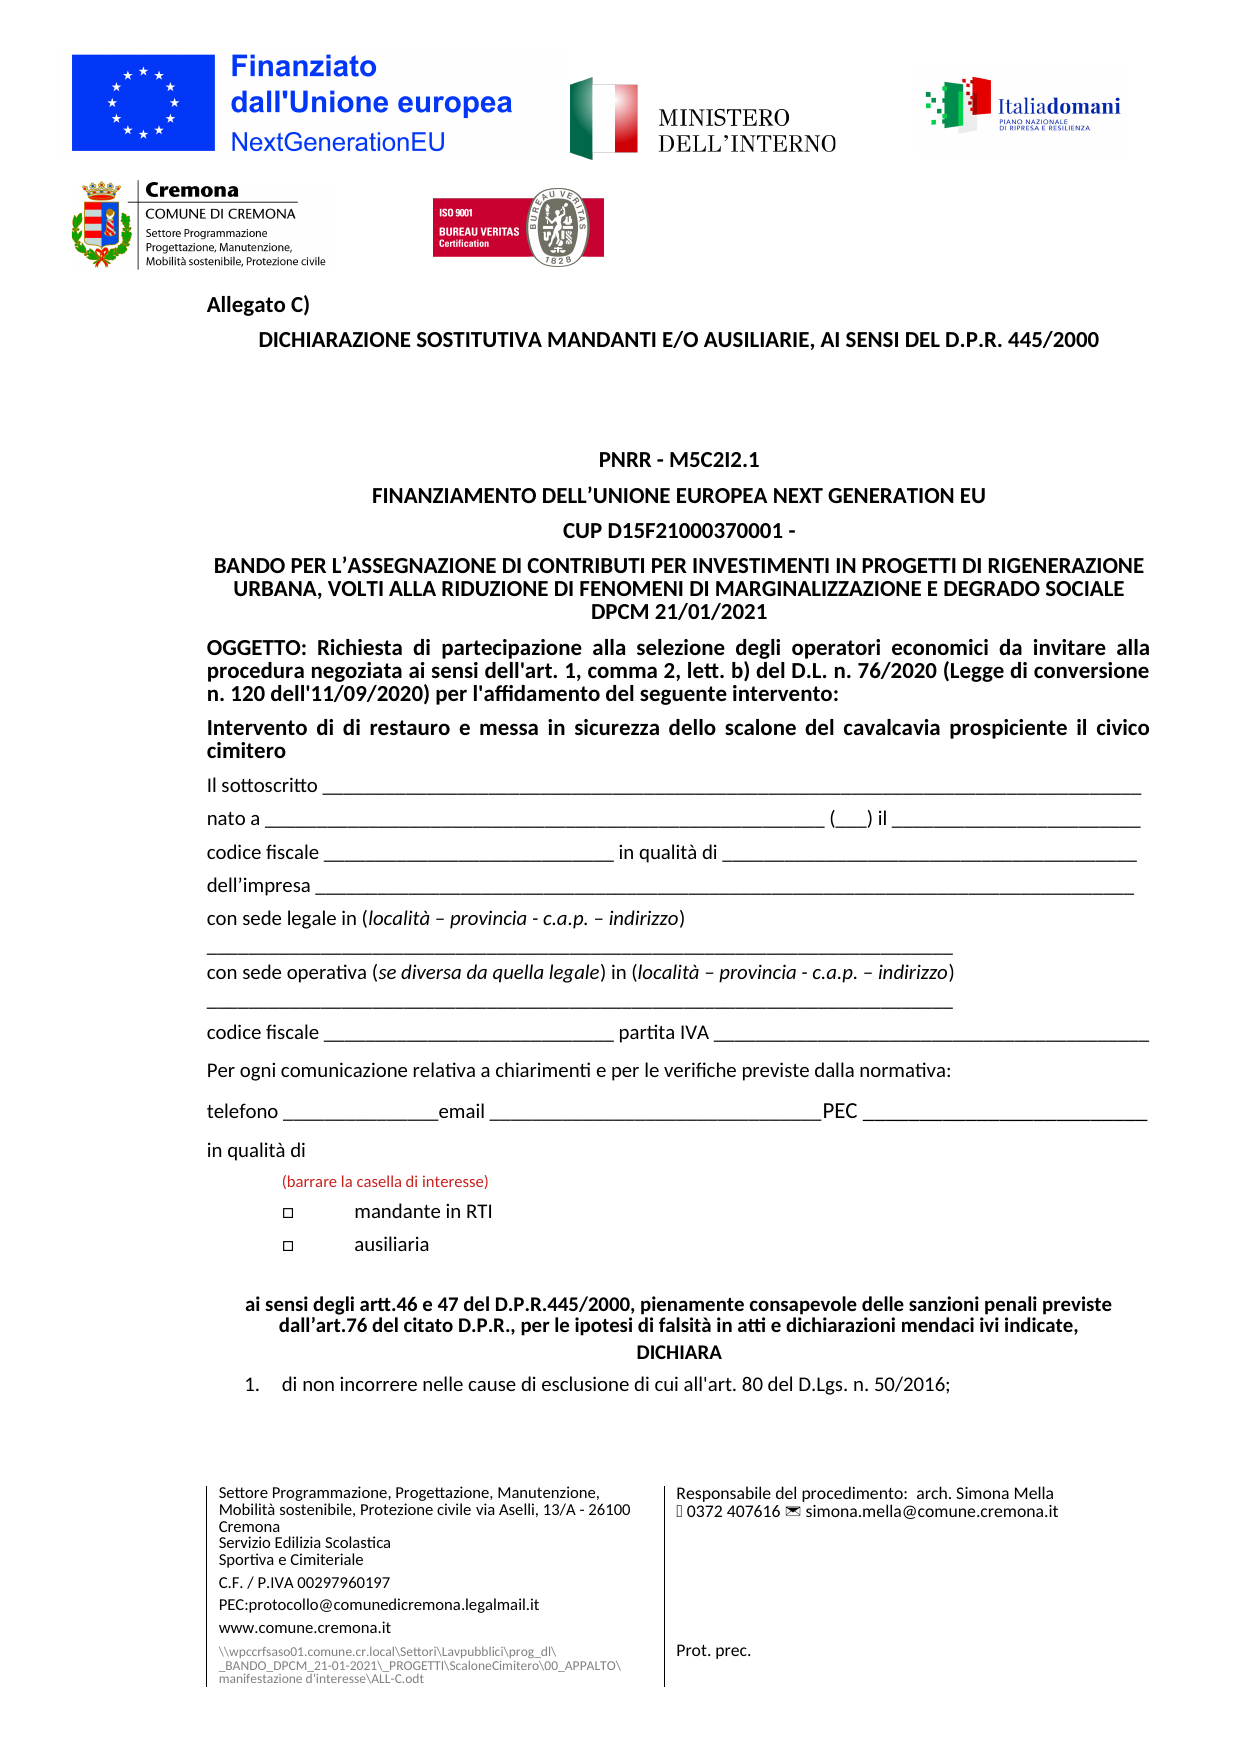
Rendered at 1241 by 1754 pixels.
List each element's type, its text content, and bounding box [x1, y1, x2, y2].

text OGGETTO: Richiesta di partecipazione alla selezione degli operatori economici da invitare alla procedura negoziata ai sensi dell'art. 1, comma 2, lett. b) del D.L. n. 76/2020 (Legge di conversione n. 120 dell'11/09/2020) per l'affidamento del seguente intervento: [207, 638, 1152, 707]
picture [916, 65, 1129, 156]
text telefono _______________email ________________________________PEC _________________________ [207, 1101, 1152, 1124]
text con sede legale in (località – provincia - c.a.p. – indirizzo) [207, 910, 1152, 931]
list di non incorrere nelle cause di esclusione di cui all'art. 80 del D.Lgs. n. 50/2016; [244, 1376, 1152, 1397]
text DICHIARA [207, 1343, 1152, 1364]
picture [71, 180, 336, 272]
text □ mandante in RTI [282, 1203, 1152, 1224]
text Il sottoscritto _______________________________________________________________________________ [207, 777, 1152, 798]
text con sede operativa (se diversa da quella legale) in (località – provincia - c.a.p. – indirizzo) [207, 964, 1152, 984]
text ai sensi degli artt.46 e 47 del D.P.R.445/2000, pienamente consapevole delle sanzioni penali previste dall’art.76 del citato D.P.R., per le ipotesi di falsità in atti e dichiarazioni mendaci ivi indicate, [207, 1296, 1152, 1338]
text BANDO PER L’ASSEGNAZIONE DI CONTRIBUTI PER INVESTIMENTI IN PROGETTI DI RIGENERAZIONE URBANA, VOLTI ALLA RIDUZIONE DI FENOMENI DI MARGINALIZZAZIONE E DEGRADO SOCIALE DPCM 21/01/2021 [207, 557, 1152, 625]
text dell’impresa _______________________________________________________________________________ [207, 877, 1152, 898]
text Per ogni comunicazione relativa a chiarimenti e per le verifiche previste dalla normativa: [207, 1062, 1152, 1083]
table_header [207, 366, 880, 403]
picture [433, 188, 604, 267]
text Allegato C) [207, 295, 1152, 318]
picture [570, 77, 836, 160]
text FINANZIAMENTO DELL’UNIONE EUROPEA NEXT GENERATION EU [207, 486, 1152, 509]
text codice fiscale ____________________________ in qualità di ________________________________________ [207, 843, 1152, 864]
text ________________________________________________________________________ [207, 990, 1152, 1011]
text Intervento di di restauro e messa in sicurezza dello scalone del cavalcavia prospiciente il civico cimitero [207, 718, 1152, 764]
table_header [880, 366, 1151, 403]
text PNRR - M5C2I2.1 [207, 451, 1152, 473]
text (barrare la casella di interesse) [282, 1175, 1152, 1191]
text □ ausiliaria [282, 1236, 1152, 1257]
text nato a ______________________________________________________ (___) il ________________________ [207, 810, 1152, 831]
text ________________________________________________________________________ [207, 937, 1152, 958]
picture [54, 45, 564, 160]
text CUP D15F21000370001 - [207, 521, 1152, 544]
text in qualità di [207, 1141, 1152, 1162]
text DICHIARAZIONE SOSTITUTIVA MANDANTI E/O AUSILIARIE, AI SENSI DEL D.P.R. 445/2000 [207, 331, 1152, 354]
text codice fiscale ____________________________ partita IVA __________________________________________ [207, 1024, 1152, 1044]
